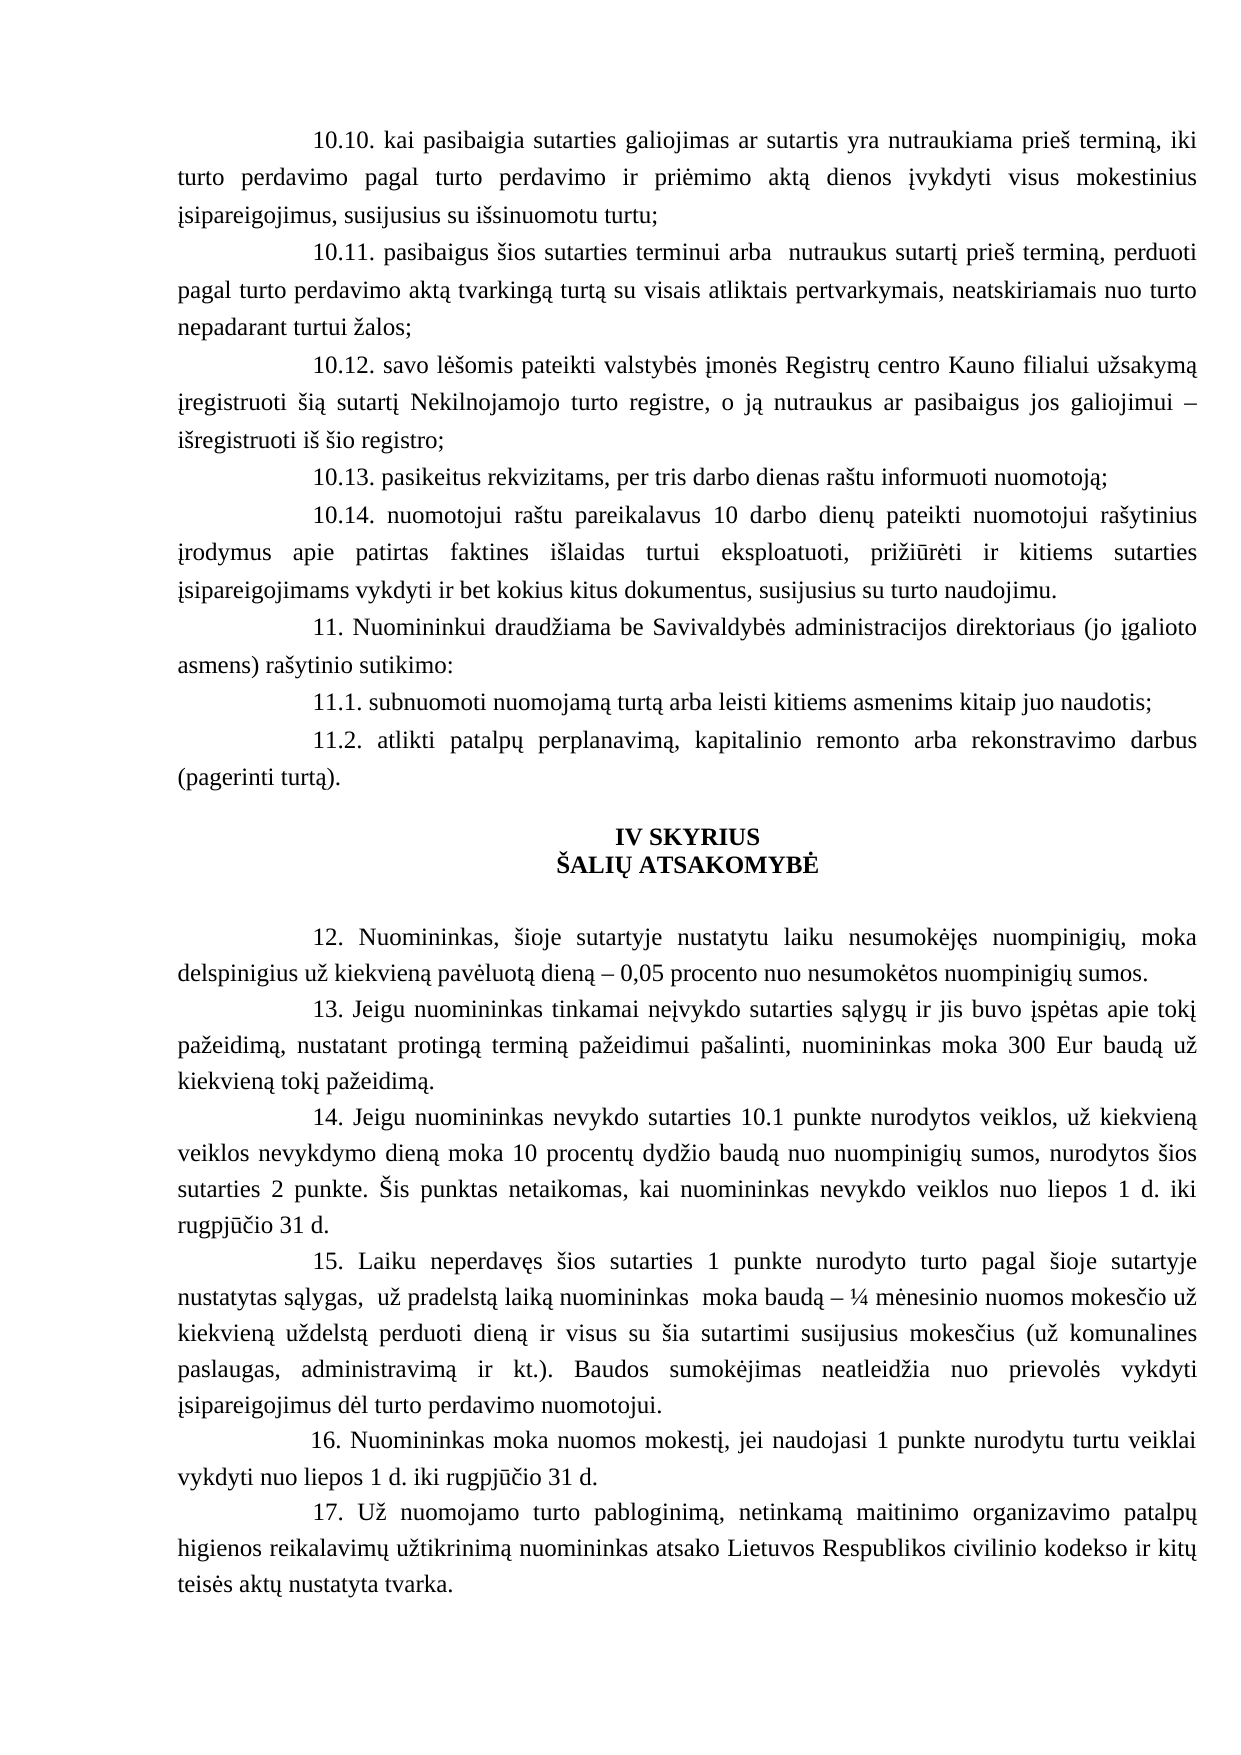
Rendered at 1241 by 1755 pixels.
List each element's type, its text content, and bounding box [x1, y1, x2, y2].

text 10.12. savo lėšomis pateikti valstybės įmonės Registrų centro Kauno filialui užsakymą įregistruoti šią sutartį Nekilnojamojo turto registre, o ją nutraukus ar pasibaigus jos galiojimui – išregistruoti iš šio registro; [177, 343, 1198, 456]
text 10.14. nuomotojui raštu pareikalavus 10 darbo dienų pateikti nuomotojui rašytinius įrodymus apie patirtas faktines išlaidas turtui eksploatuoti, prižiūrėti ir kitiems sutarties įsipareigojimams vykdyti ir bet kokius kitus dokumentus, susijusius su turto naudojimu. [177, 493, 1198, 606]
text 14. Jeigu nuomininkas nevykdo sutarties 10.1 punkte nurodytos veiklos, už kiekvieną veiklos nevykdymo dieną moka 10 procentų dydžio baudą nuo nuompinigių sumos, nurodytos šios sutarties 2 punkte. Šis punktas netaikomas, kai nuomininkas nevykdo veiklos nuo liepos 1 d. iki rugpjūčio 31 d. [177, 1102, 1198, 1239]
text 17. Už nuomojamo turto pabloginimą, netinkamą maitinimo organizavimo patalpų higienos reikalavimų užtikrinimą nuomininkas atsako Lietuvos Respublikos civilinio kodekso ir kitų teisės aktų nustatyta tvarka. [177, 1497, 1198, 1598]
text 10.11. pasibaigus šios sutarties terminui arba nutraukus sutartį prieš terminą, perduoti pagal turto perdavimo aktą tvarkingą turtą su visais atliktais pertvarkymais, neatskiriamais nuo turto nepadarant turtui žalos; [177, 231, 1198, 343]
text 11.1. subnuomoti nuomojamą turtą arba leisti kitiems asmenims kitaip juo naudotis; [177, 681, 1198, 718]
text 12. Nuomininkas, šioje sutartyje nustatytu laiku nesumokėjęs nuompinigių, moka delspinigius už kiekvieną pavėluotą dieną – 0,05 procento nuo nesumokėtos nuompinigių sumos. [177, 922, 1198, 987]
text 11.2. atlikti patalpų perplanavimą, kapitalinio remonto arba rekonstravimo darbus (pagerinti turtą). [177, 718, 1198, 793]
text 16. Nuomininkas moka nuomos mokestį, jei naudojasi 1 punkte nurodytu turtu veiklai vykdyti nuo liepos 1 d. iki rugpjūčio 31 d. [177, 1426, 1198, 1490]
text IV SKYRIUS [177, 822, 1198, 851]
text ŠALIŲ ATSAKOMYBĖ [177, 851, 1198, 879]
text 10.13. pasikeitus rekvizitams, per tris darbo dienas raštu informuoti nuomotoją; [177, 456, 1198, 493]
text 13. Jeigu nuomininkas tinkamai neįvykdo sutarties sąlygų ir jis buvo įspėtas apie tokį pažeidimą, nustatant protingą terminą pažeidimui pašalinti, nuomininkas moka 300 Eur baudą už kiekvieną tokį pažeidimą. [177, 994, 1198, 1095]
text 15. Laiku neperdavęs šios sutarties 1 punkte nurodyto turto pagal šioje sutartyje nustatytas sąlygas, už pradelstą laiką nuomininkas moka baudą – ¼ mėnesinio nuomos mokesčio už kiekvieną uždelstą perduoti dieną ir visus su šia sutartimi susijusius mokesčius (už komunalines paslaugas, administravimą ir kt.). Baudos sumokėjimas neatleidžia nuo prievolės vykdyti įsipareigojimus dėl turto perdavimo nuomotojui. [177, 1246, 1198, 1418]
text 10.10. kai pasibaigia sutarties galiojimas ar sutartis yra nutraukiama prieš terminą, iki turto perdavimo pagal turto perdavimo ir priėmimo aktą dienos įvykdyti visus mokestinius įsipareigojimus, susijusius su išsinuomotu turtu; [177, 118, 1198, 231]
text 11. Nuomininkui draudžiama be Savivaldybės administracijos direktoriaus (jo įgalioto asmens) rašytinio sutikimo: [177, 606, 1198, 681]
